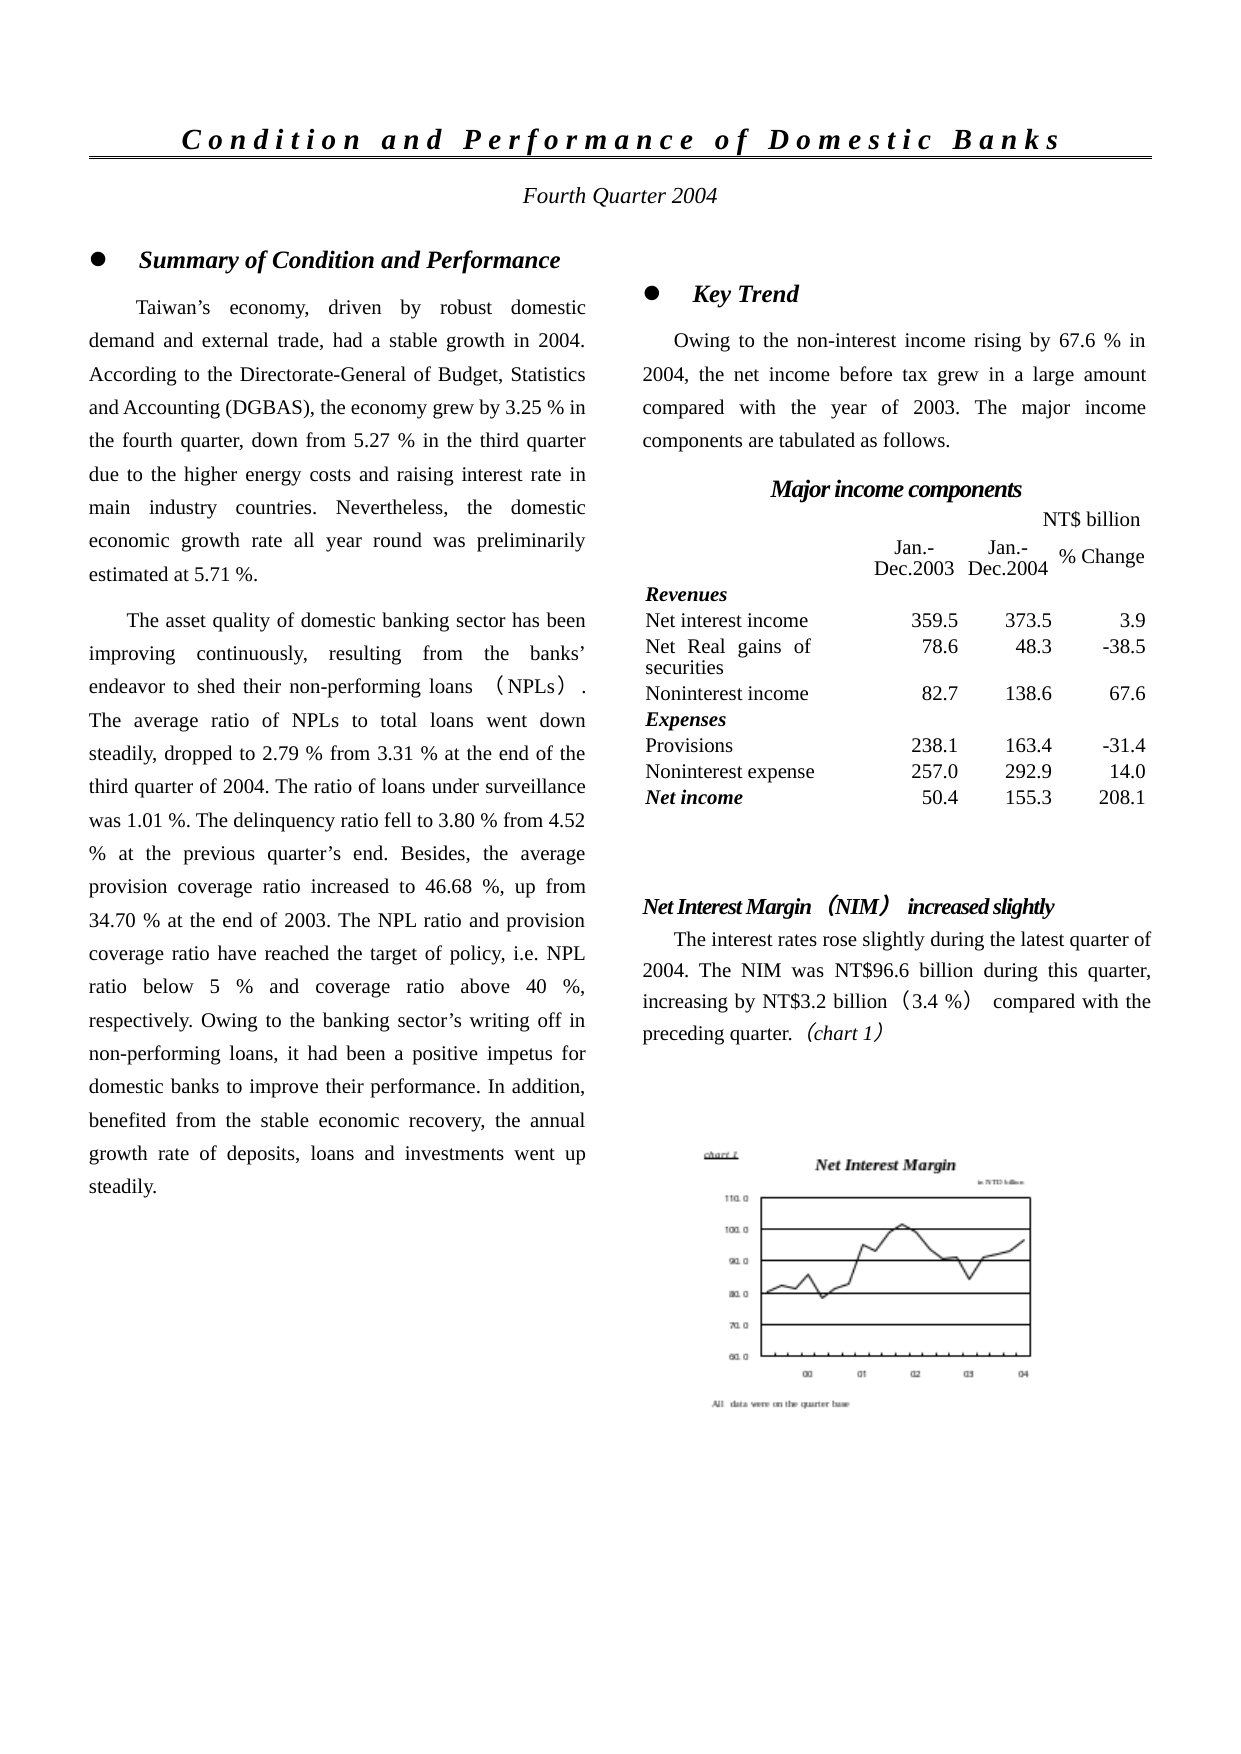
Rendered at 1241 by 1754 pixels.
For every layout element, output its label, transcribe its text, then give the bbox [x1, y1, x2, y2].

table_cell -38.5 [1055, 632, 1148, 678]
table_cell 82.7 [867, 679, 961, 704]
table_cell 3.9 [1055, 606, 1148, 632]
table_cell 238.1 [867, 731, 961, 757]
text Owing to the non-interest income rising by 67.6 % in 2004, the net income before tax grew in a large amount compared with the year of 2003. The major income components are tabulated as follows. [642, 321, 1147, 454]
table_cell 292.9 [961, 757, 1055, 783]
subtitle Summary of Condition and Performance [89, 242, 598, 275]
table_cell 155.3 [961, 783, 1055, 809]
table_cell Revenues [642, 580, 867, 606]
table_cell 373.5 [961, 606, 1055, 632]
table_cell Provisions [642, 731, 867, 757]
table_cell Jan.-Dec.2003 [867, 538, 961, 579]
subtitle Fourth Quarter 2004 [89, 171, 1152, 209]
table_cell 67.6 [1055, 679, 1148, 704]
table_cell [1055, 580, 1148, 606]
table_cell [867, 580, 961, 606]
subtitle Condition and Performance of Domestic Banks [89, 118, 1152, 156]
text Major income components [642, 467, 1152, 504]
table_cell [961, 580, 1055, 606]
table_cell 48.3 [961, 632, 1055, 678]
table_cell 78.6 [867, 632, 961, 678]
text The interest rates rose slightly during the latest quarter of 2004. The NIM was NT$96.6 billion during this quarter, increasing by NT$3.2 billion（3.4 %） compared with the preceding quarter.（chart 1） [642, 921, 1152, 1046]
table_cell [1055, 705, 1148, 731]
list Key Trend [642, 275, 1140, 309]
table_cell Noninterest expense [642, 757, 867, 783]
table_cell Expenses [642, 705, 867, 731]
table_cell Jan.-Dec.2004 [961, 538, 1055, 579]
table_cell [642, 538, 867, 579]
table_cell Net interest income [642, 606, 867, 632]
table_cell Net income [642, 783, 867, 809]
table_cell 50.4 [867, 783, 961, 809]
table_cell 208.1 [1055, 783, 1148, 809]
table_cell [961, 705, 1055, 731]
table_cell [867, 705, 961, 731]
table_cell 257.0 [867, 757, 961, 783]
text Net Interest Margin（NIM） increased slightly [642, 884, 1152, 921]
table_cell -31.4 [1055, 731, 1148, 757]
table_cell 14.0 [1055, 757, 1148, 783]
table_cell 359.5 [867, 606, 961, 632]
text The asset quality of domestic banking sector has been improving continuously, resulting from the banks’ endeavor to shed their non-performing loans （NPLs）. The average ratio of NPLs to total loans went down steadily, dropped to 2.79 % from 3.31 % at the end of the third quarter of 2004. The ratio of loans under surveillance was 1.01 %. The delinquency ratio fell to 3.80 % from 4.52 % at the previous quarter’s end. Besides, the average provision coverage ratio increased to 46.68 %, up from 34.70 % at the end of 2003. The NPL ratio and provision coverage ratio have reached the target of policy, i.e. NPL ratio below 5 % and coverage ratio above 40 %, respectively. Owing to the banking sector’s writing off in non-performing loans, it had been a positive impetus for domestic banks to improve their performance. In addition, benefited from the stable economic recovery, the annual growth rate of deposits, loans and investments went up steadily. [89, 600, 586, 1200]
table_cell 138.6 [961, 679, 1055, 704]
table_cell % Change [1055, 538, 1148, 579]
table_header [642, 505, 867, 538]
table_header NT$ billion [867, 505, 1148, 538]
text Taiwan’s economy, driven by robust domestic demand and external trade, had a stable growth in 2004. According to the Directorate-General of Budget, Statistics and Accounting (DGBAS), the economy grew by 3.25 % in the fourth quarter, down from 5.27 % in the third quarter due to the higher energy costs and raising interest rate in main industry countries. Nevertheless, the domestic economic growth rate all year round was preliminarily estimated at 5.71 %. [89, 288, 586, 588]
table_cell 163.4 [961, 731, 1055, 757]
table_cell Noninterest income [642, 679, 867, 704]
table_cell Net Real gains of securities [642, 632, 867, 678]
